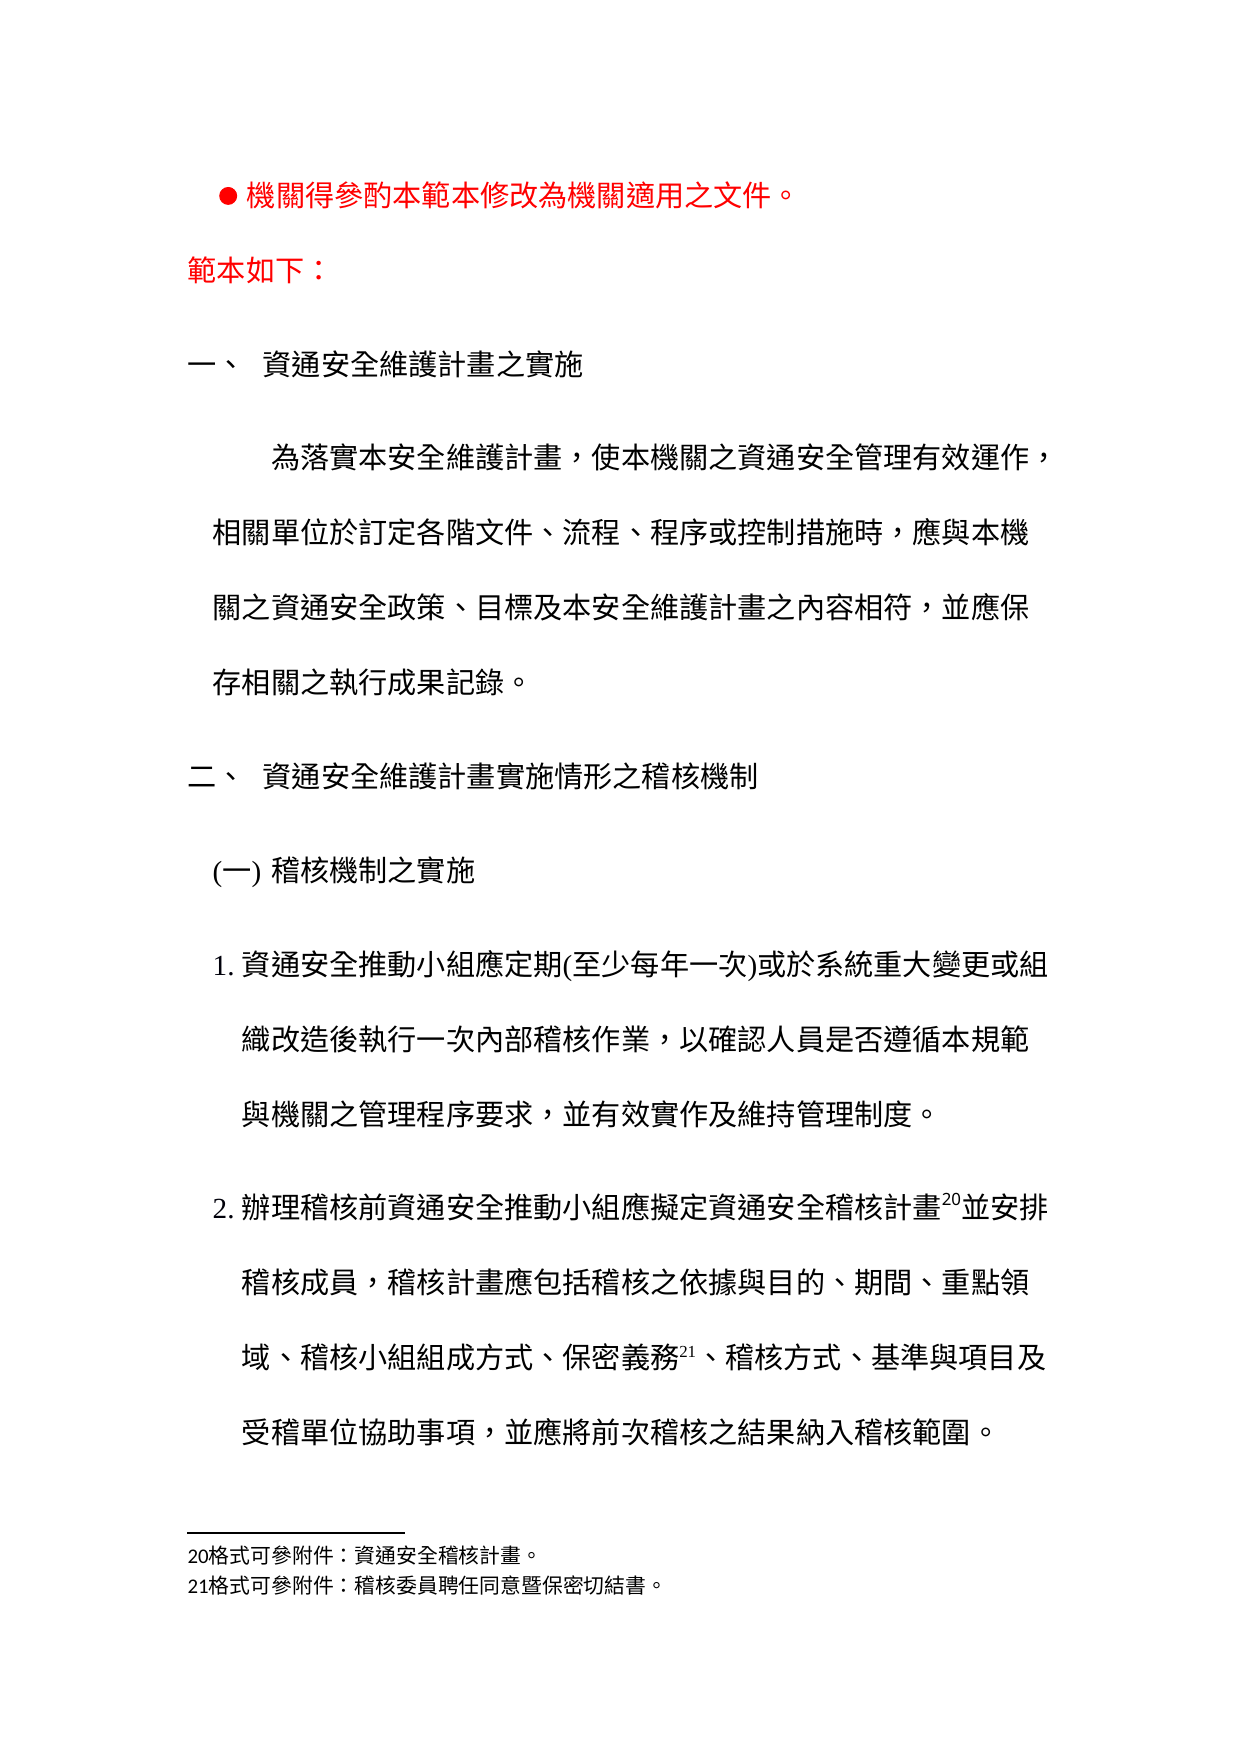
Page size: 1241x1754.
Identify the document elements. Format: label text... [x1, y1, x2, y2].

list 辦理稽核前資通安全推動小組應擬定資通安全稽核計畫並安排稽核成員，稽核計畫應包括稽核之依據與目的、期間、重點領域、稽核小組組成方式、保密義務、稽核方式、基準與項目及受稽單位協助事項，並應將前次稽核之結果納入稽核範圍。 [212, 1162, 1053, 1462]
text 為落實本安全維護計畫，使本機關之資通安全管理有效運作，相關單位於訂定各階文件、流程、程序或控制措施時，應與本機關之資通安全政策、目標及本安全維護計畫之內容相符，並應保存相關之執行成果記錄。 [212, 412, 1053, 712]
subtitle 資通安全維護計畫實施情形之稽核機制 [187, 731, 1053, 806]
list 格式可參附件：稽核委員聘任同意暨保密切結書。 [187, 1569, 1053, 1600]
list 機關得參酌本範本修改為機關適用之文件。 [217, 150, 1053, 225]
text 範本如下： [187, 225, 1053, 300]
subtitle 稽核機制之實施 [212, 825, 1053, 900]
subtitle 資通安全維護計畫之實施 [187, 319, 1053, 394]
list 資通安全推動小組應定期(至少每年一次)或於系統重大變更或組織改造後執行一次內部稽核作業，以確認人員是否遵循本規範與機關之管理程序要求，並有效實作及維持管理制度。 [212, 919, 1053, 1144]
list 格式可參附件：資通安全稽核計畫。 [187, 1539, 1053, 1569]
